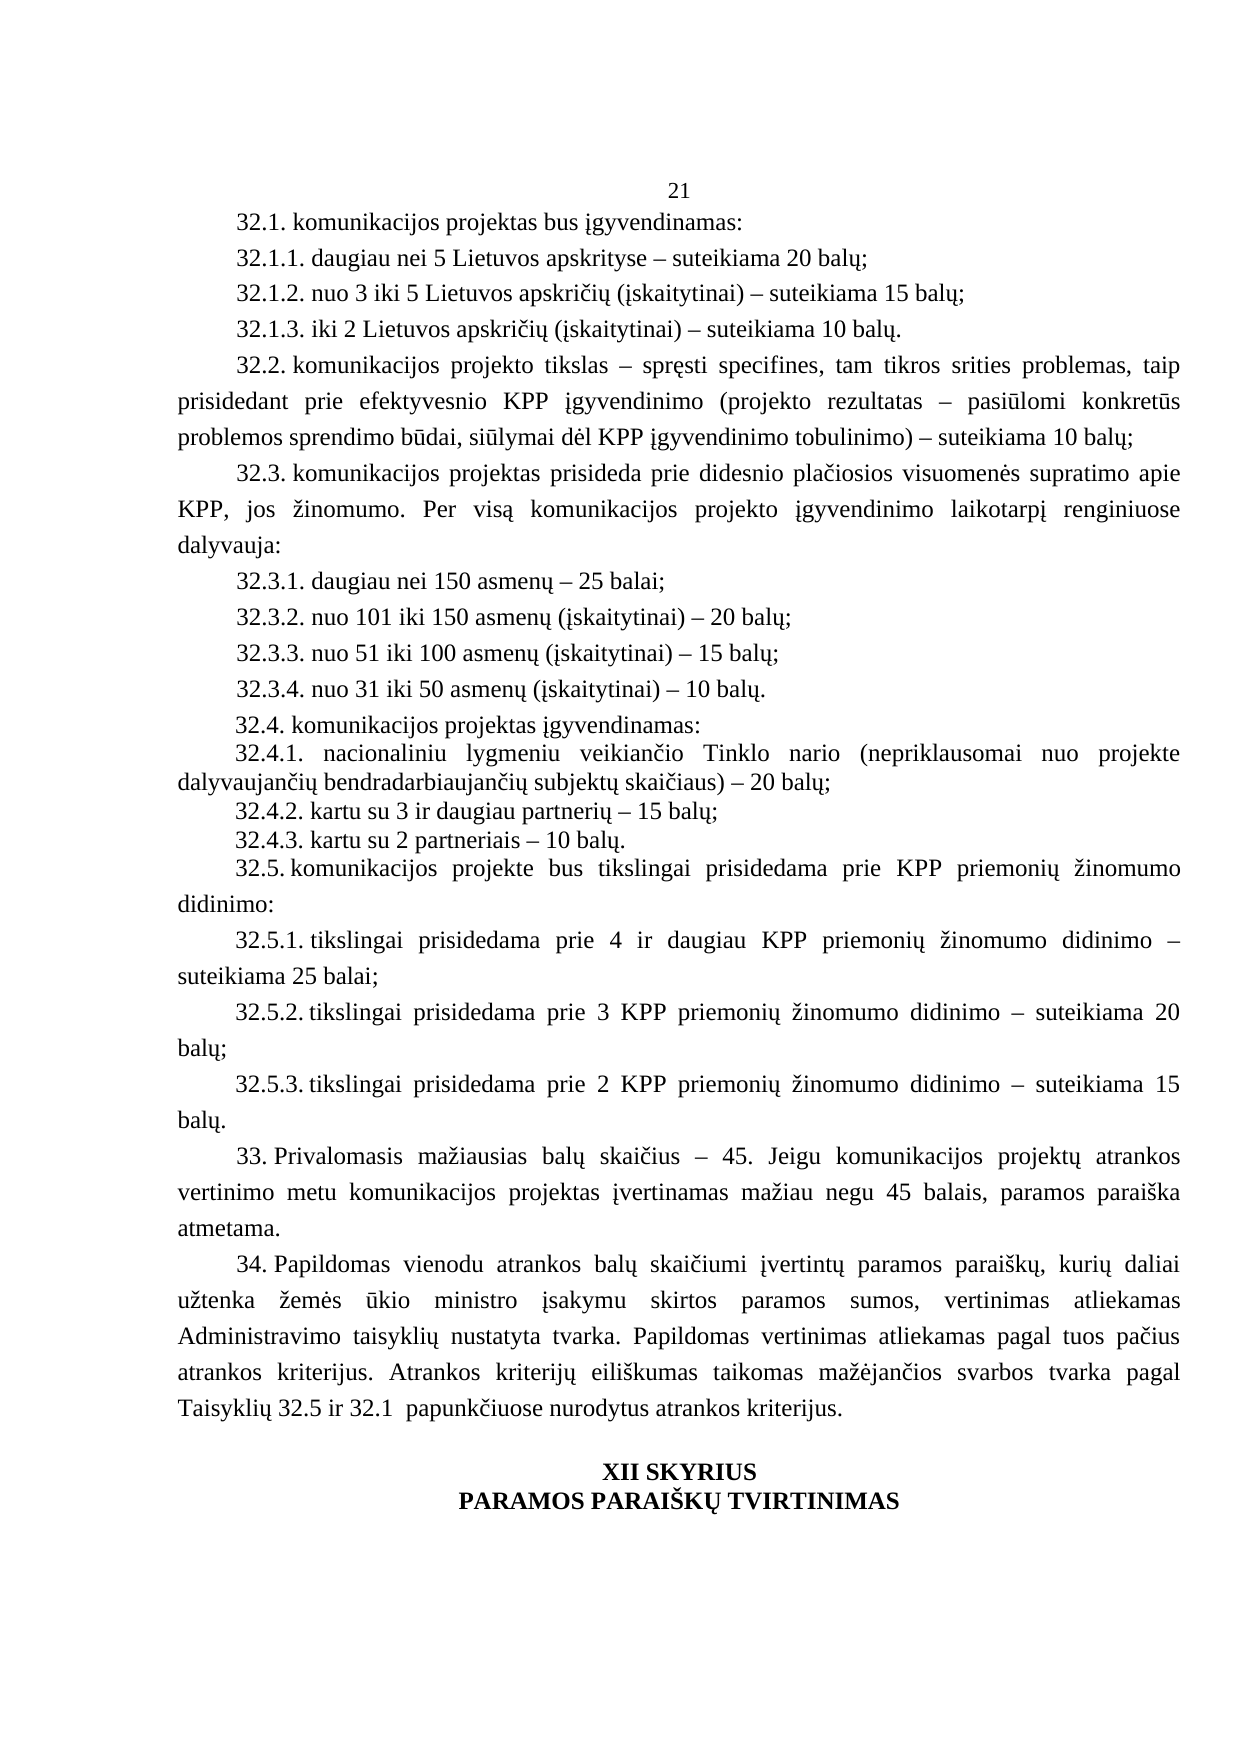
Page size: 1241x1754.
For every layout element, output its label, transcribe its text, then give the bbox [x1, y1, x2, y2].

text 34. Papildomas vienodu atrankos balų skaičiumi įvertintų paramos paraiškų, kurių daliai užtenka žemės ūkio ministro įsakymu skirtos paramos sumos, vertinimas atliekamas Administravimo taisyklių nustatyta tvarka. Papildomas vertinimas atliekamas pagal tuos pačius atrankos kriterijus. Atrankos kriterijų eiliškumas taikomas mažėjančios svarbos tvarka pagal Taisyklių 32.5 ir 32.1 papunkčiuose nurodytus atrankos kriterijus. [177, 1249, 1181, 1421]
text 32.3.4. nuo 31 iki 50 asmenų (įskaitytinai) – 10 balų. [177, 674, 1181, 703]
text 32.5.1. tikslingai prisidedama prie 4 ir daugiau KPP priemonių žinomumo didinimo – suteikiama 25 balai; [177, 925, 1181, 990]
text 32.4.2. kartu su 3 ir daugiau partnerių – 15 balų; [177, 796, 1181, 825]
text XII SKYRIUS [177, 1457, 1181, 1486]
text 32.4.1. nacionaliniu lygmeniu veikiančio Tinklo nario (nepriklausomai nuo projekte dalyvaujančių bendradarbiaujančių subjektų skaičiaus) – 20 balų; [177, 738, 1181, 796]
text 32.1.2. nuo 3 iki 5 Lietuvos apskričių (įskaitytinai) – suteikiama 15 balų; [177, 278, 1181, 307]
text 33. Privalomasis mažiausias balų skaičius – 45. Jeigu komunikacijos projektų atrankos vertinimo metu komunikacijos projektas įvertinamas mažiau negu 45 balais, paramos paraiška atmetama. [177, 1141, 1181, 1242]
text 32.3.1. daugiau nei 150 asmenų – 25 balai; [177, 566, 1181, 595]
text 32.1.3. iki 2 Lietuvos apskričių (įskaitytinai) – suteikiama 10 balų. [177, 314, 1181, 343]
text 32.5.2. tikslingai prisidedama prie 3 KPP priemonių žinomumo didinimo – suteikiama 20 balų; [177, 997, 1181, 1062]
text 32.3.2. nuo 101 iki 150 asmenų (įskaitytinai) – 20 balų; [177, 602, 1181, 631]
text PARAMOS PARAIŠKŲ TVIRTINIMAS [177, 1486, 1181, 1515]
text 32.4.3. kartu su 2 partneriais – 10 balų. [177, 825, 1181, 853]
text 32.1. komunikacijos projektas bus įgyvendinamas: [177, 207, 1181, 235]
text 32.4. komunikacijos projektas įgyvendinamas: [177, 710, 1181, 738]
text 32.5.3. tikslingai prisidedama prie 2 KPP priemonių žinomumo didinimo – suteikiama 15 balų. [177, 1069, 1181, 1134]
text 32.2. komunikacijos projekto tikslas – spręsti specifines, tam tikros srities problemas, taip prisidedant prie efektyvesnio KPP įgyvendinimo (projekto rezultatas – pasiūlomi konkretūs problemos sprendimo būdai, siūlymai dėl KPP įgyvendinimo tobulinimo) – suteikiama 10 balų; [177, 350, 1181, 451]
text 32.5. komunikacijos projekte bus tikslingai prisidedama prie KPP priemonių žinomumo didinimo: [177, 853, 1181, 918]
text 32.3. komunikacijos projektas prisideda prie didesnio plačiosios visuomenės supratimo apie KPP, jos žinomumo. Per visą komunikacijos projekto įgyvendinimo laikotarpį renginiuose dalyvauja: [177, 458, 1181, 559]
text 32.3.3. nuo 51 iki 100 asmenų (įskaitytinai) – 15 balų; [177, 638, 1181, 667]
text 32.1.1. daugiau nei 5 Lietuvos apskrityse – suteikiama 20 balų; [177, 243, 1181, 271]
